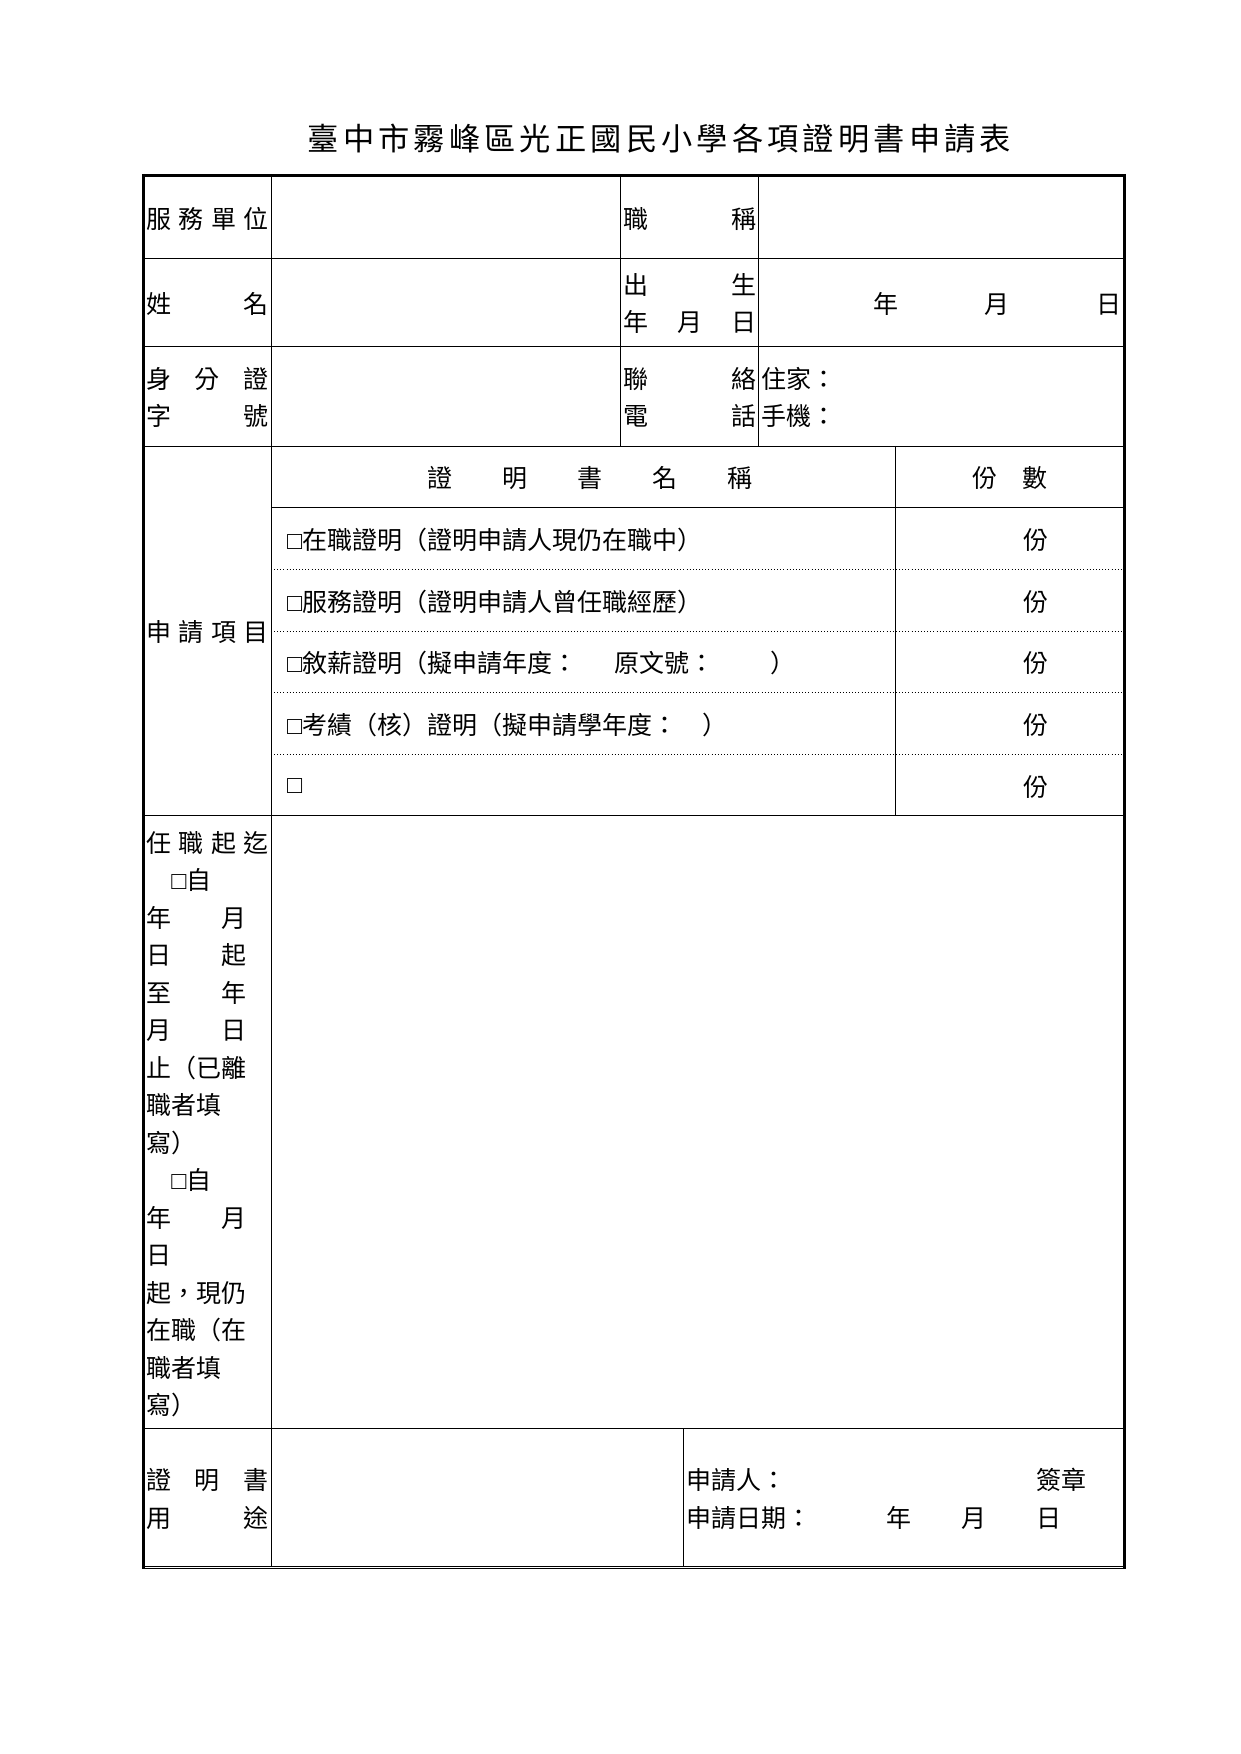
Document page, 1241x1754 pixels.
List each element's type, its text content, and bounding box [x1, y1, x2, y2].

table_cell 身分證 字 號 [145, 347, 271, 446]
table_header [272, 177, 620, 258]
table_header [759, 177, 1123, 258]
table_cell [272, 1429, 683, 1566]
table_cell 份 [896, 754, 1123, 815]
table_cell □ [272, 754, 895, 815]
table_cell [272, 347, 620, 446]
table_cell □考績（核）證明（擬申請學年度： ） [272, 692, 895, 754]
table_cell 份 [896, 508, 1123, 569]
table_cell 份 數 [896, 447, 1123, 507]
table_cell 聯絡 電話 [621, 347, 758, 446]
table_cell □在職證明（證明申請人現仍在職中） [272, 508, 895, 569]
table_cell 姓 名 [145, 259, 271, 346]
table_cell 份 [896, 631, 1123, 692]
table_cell 任職起迄 □自 年 月 日 起至 年 月 日止（已離職者填寫） □自 年 月 日 起，現仍在職（在職者填寫） [145, 816, 271, 1428]
table_cell 申請項目 [145, 447, 271, 815]
text 臺中市霧峰區光正國民小學各項證明書申請表 [227, 99, 1092, 174]
table_cell [272, 259, 620, 346]
table_cell 申請人： 簽章 申請日期： 年 月 日 [684, 1429, 1123, 1566]
table_cell □服務證明（證明申請人曾任職經歷） [272, 569, 895, 631]
table_cell [272, 816, 1123, 1428]
table_header 服務單位 [145, 177, 271, 258]
table_cell 份 [896, 569, 1123, 631]
table_cell 住家： 手機： [759, 347, 1123, 446]
table_header 職稱 [621, 177, 758, 258]
table_cell 份 [896, 692, 1123, 754]
table_cell □敘薪證明（擬申請年度： 原文號： ） [272, 631, 895, 692]
table_cell 證明書 用途 [145, 1429, 271, 1566]
table_cell 年 月 日 [759, 259, 1123, 346]
table_cell 出 生 年月日 [621, 259, 758, 346]
table_cell 證 明 書 名 稱 [272, 447, 895, 507]
